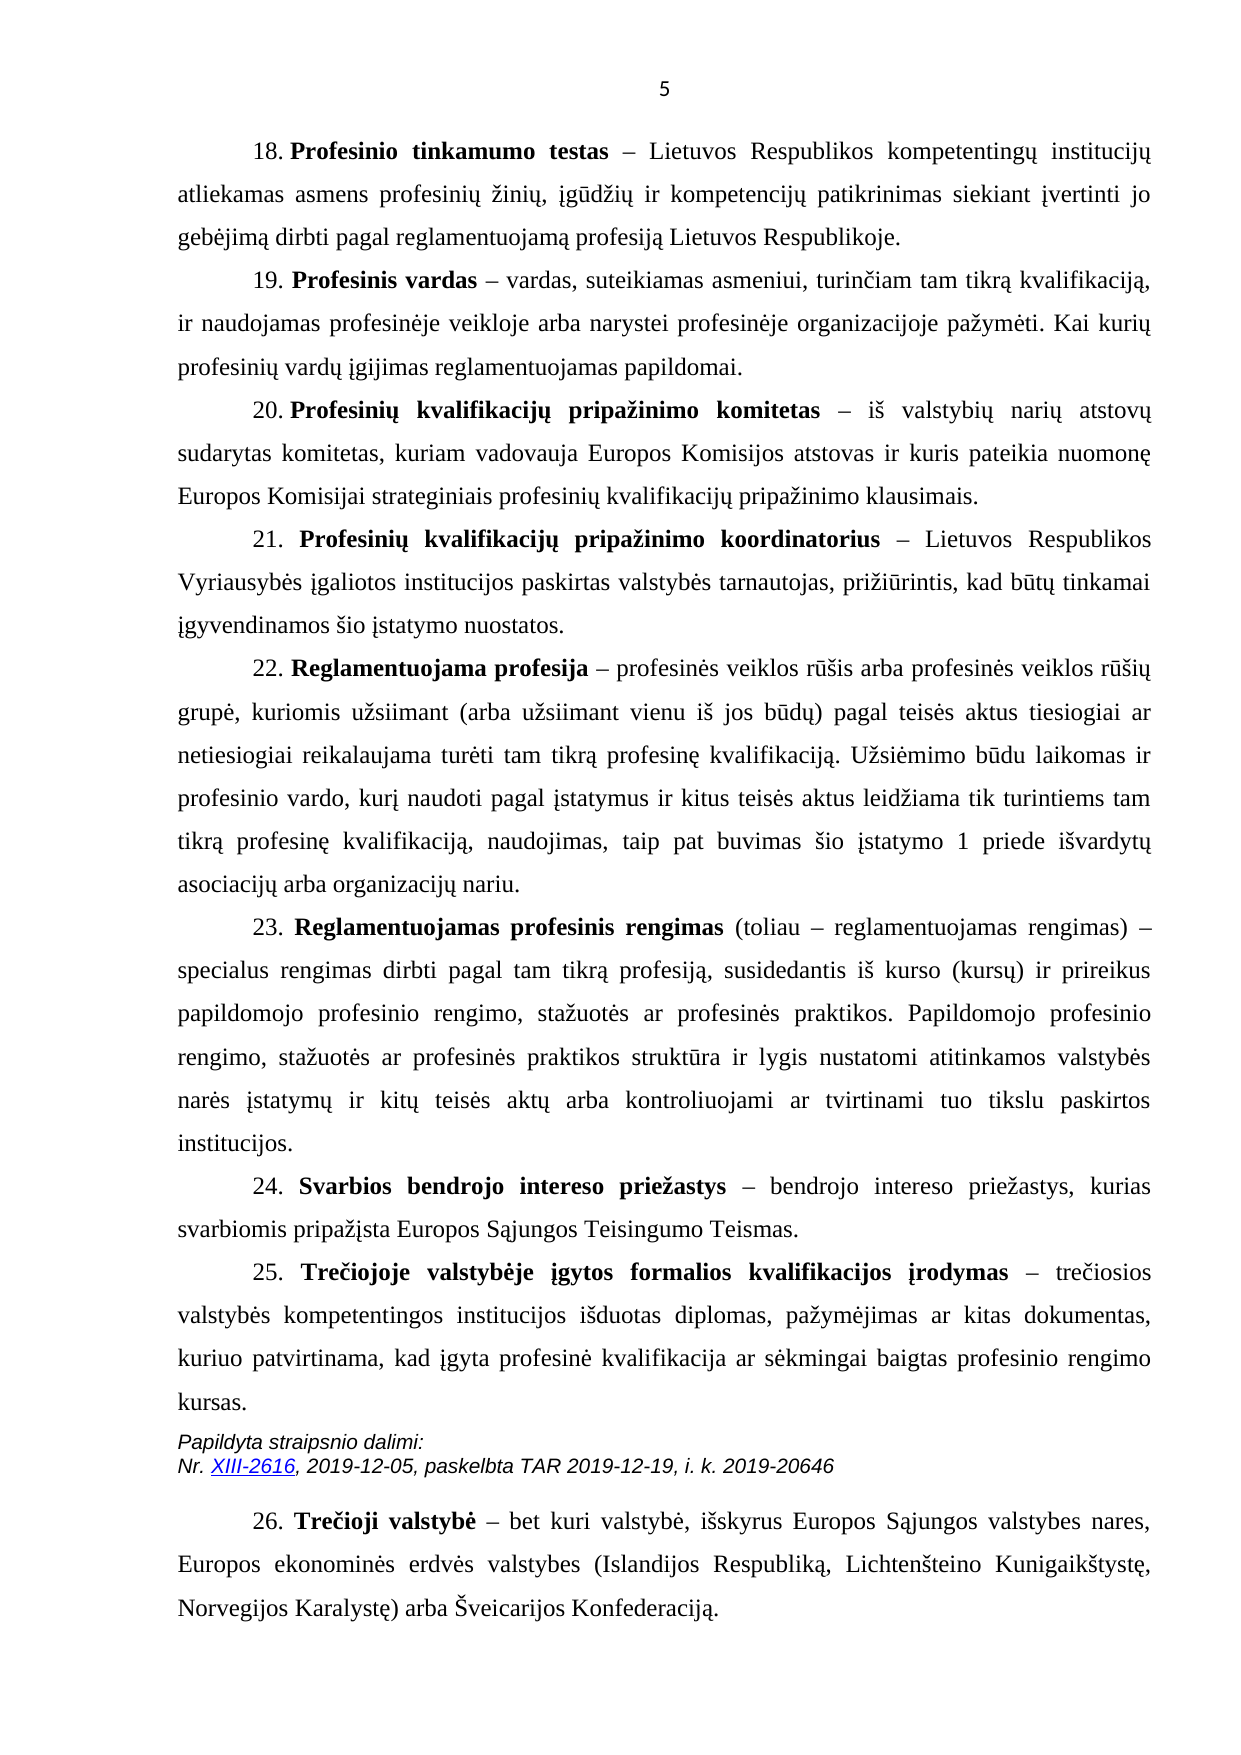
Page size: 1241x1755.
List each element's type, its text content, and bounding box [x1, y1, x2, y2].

text 25. Trečiojoje valstybėje įgytos formalios kvalifikacijos įrodymas – trečiosios valstybės kompetentingos institucijos išduotas diplomas, pažymėjimas ar kitas dokumentas, kuriuo patvirtinama, kad įgyta profesinė kvalifikacija ar sėkmingai baigtas profesinio rengimo kursas. [177, 1257, 1152, 1415]
text 24. Svarbios bendrojo intereso priežastys – bendrojo intereso priežastys, kurias svarbiomis pripažįsta Europos Sąjungos Teisingumo Teismas. [177, 1171, 1152, 1243]
text 23. Reglamentuojamas profesinis rengimas (toliau – reglamentuojamas rengimas) – specialus rengimas dirbti pagal tam tikrą profesiją, susidedantis iš kurso (kursų) ir prireikus papildomojo profesinio rengimo, stažuotės ar profesinės praktikos. Papildomojo profesinio rengimo, stažuotės ar profesinės praktikos struktūra ir lygis nustatomi atitinkamos valstybės narės įstatymų ir kitų teisės aktų arba kontroliuojami ar tvirtinami tuo tikslu paskirtos institucijos. [177, 912, 1152, 1157]
text Nr. XIII-2616, 2019-12-05, paskelbta TAR 2019-12-19, i. k. 2019-20646 [177, 1454, 1152, 1478]
text 21. Profesinių kvalifikacijų pripažinimo koordinatorius – Lietuvos Respublikos Vyriausybės įgaliotos institucijos paskirtas valstybės tarnautojas, prižiūrintis, kad būtų tinkamai įgyvendinamos šio įstatymo nuostatos. [177, 524, 1152, 639]
text Papildyta straipsnio dalimi: [177, 1430, 1152, 1454]
text 20. Profesinių kvalifikacijų pripažinimo komitetas – iš valstybių narių atstovų sudarytas komitetas, kuriam vadovauja Europos Komisijos atstovas ir kuris pateikia nuomonę Europos Komisijai strateginiais profesinių kvalifikacijų pripažinimo klausimais. [177, 395, 1152, 510]
text 22. Reglamentuojama profesija – profesinės veiklos rūšis arba profesinės veiklos rūšių grupė, kuriomis užsiimant (arba užsiimant vienu iš jos būdų) pagal teisės aktus tiesiogiai ar netiesiogiai reikalaujama turėti tam tikrą profesinę kvalifikaciją. Užsiėmimo būdu laikomas ir profesinio vardo, kurį naudoti pagal įstatymus ir kitus teisės aktus leidžiama tik turintiems tam tikrą profesinę kvalifikaciją, naudojimas, taip pat buvimas šio įstatymo 1 priede išvardytų asociacijų arba organizacijų nariu. [177, 653, 1152, 898]
text 18. Profesinio tinkamumo testas – Lietuvos Respublikos kompetentingų institucijų atliekamas asmens profesinių žinių, įgūdžių ir kompetencijų patikrinimas siekiant įvertinti jo gebėjimą dirbti pagal reglamentuojamą profesiją Lietuvos Respublikoje. [177, 136, 1152, 251]
text 26. Trečioji valstybė – bet kuri valstybė, išskyrus Europos Sąjungos valstybes nares, Europos ekonominės erdvės valstybes (Islandijos Respubliką, Lichtenšteino Kunigaikštystę, Norvegijos Karalystę) arba Šveicarijos Konfederaciją. [177, 1506, 1152, 1621]
text 19. Profesinis vardas – vardas, suteikiamas asmeniui, turinčiam tam tikrą kvalifikaciją, ir naudojamas profesinėje veikloje arba narystei profesinėje organizacijoje pažymėti. Kai kurių profesinių vardų įgijimas reglamentuojamas papildomai. [177, 265, 1152, 380]
